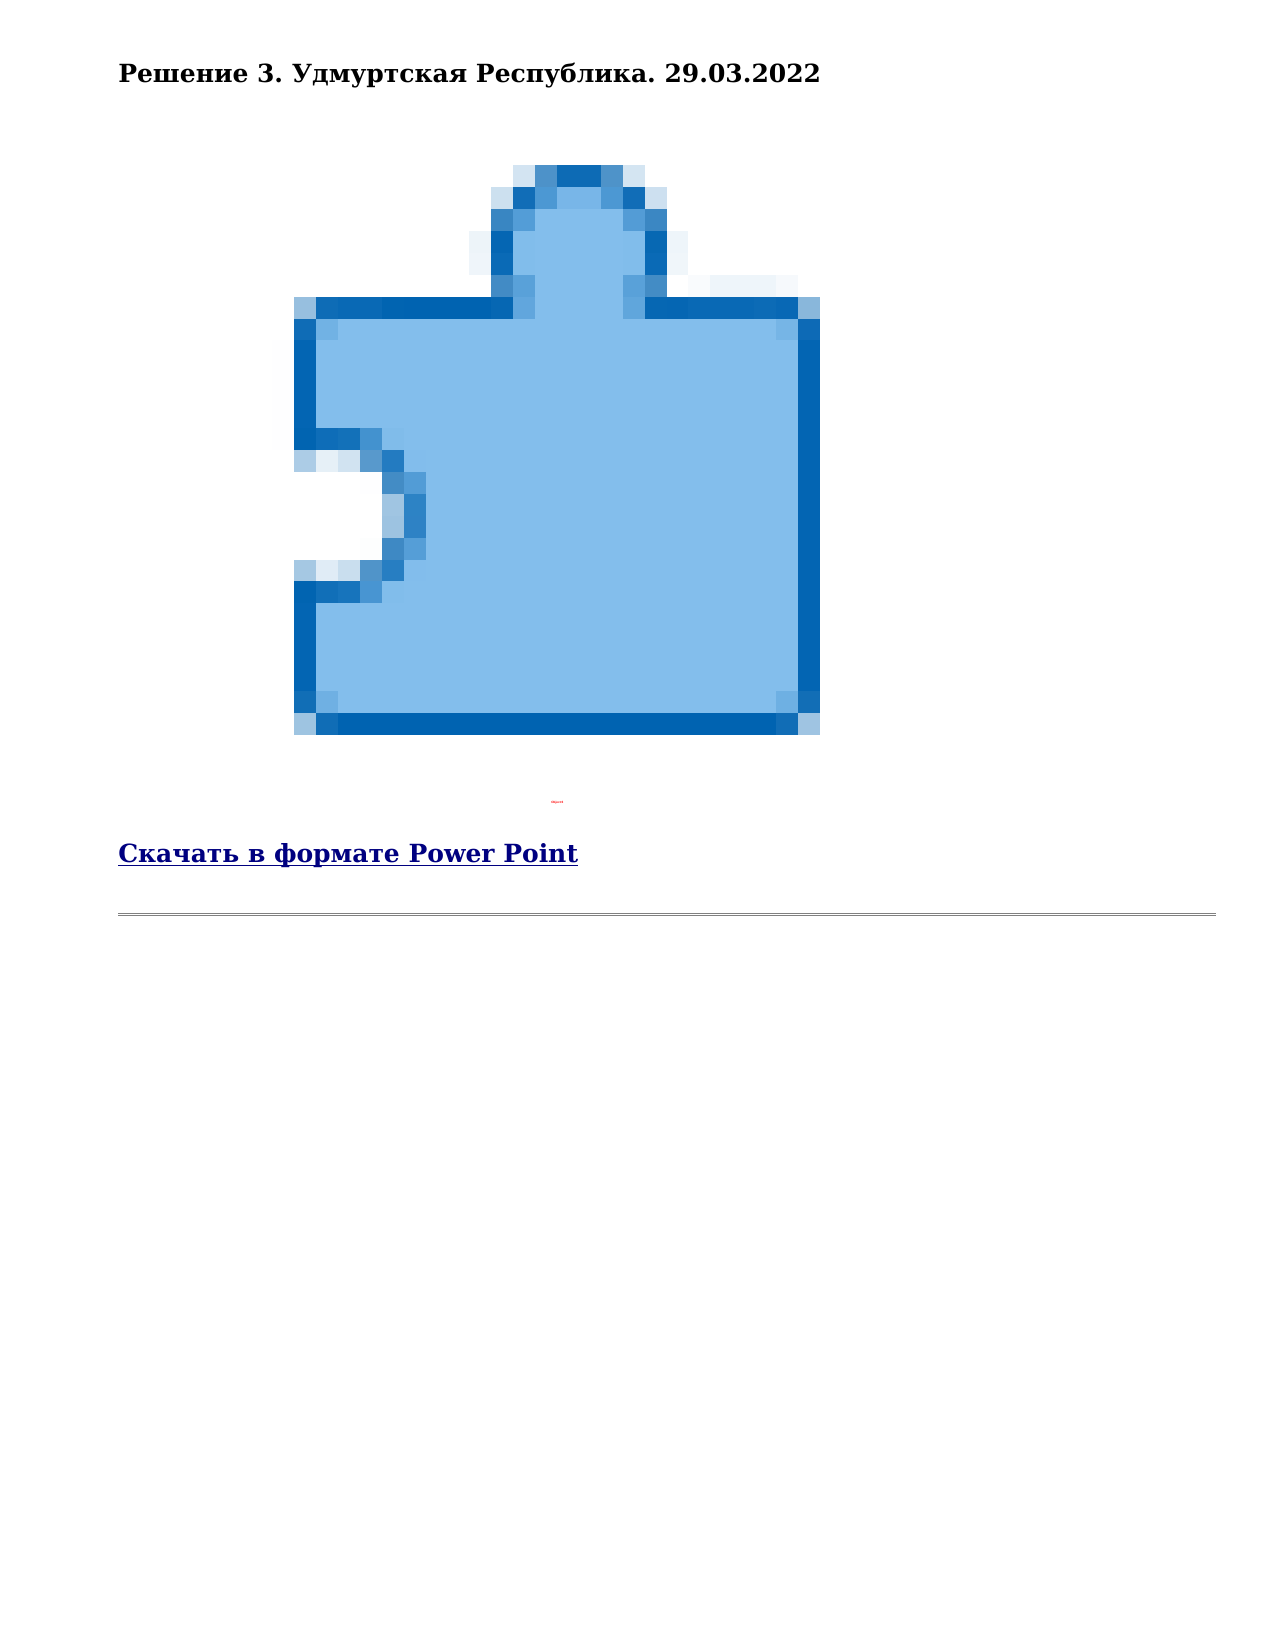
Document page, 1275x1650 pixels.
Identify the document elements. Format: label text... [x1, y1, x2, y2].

subtitle Решение 3. Удмуртская Республика. 29.03.2022 [118, 59, 1216, 88]
text Скачать в формате Power Point [118, 839, 1216, 869]
